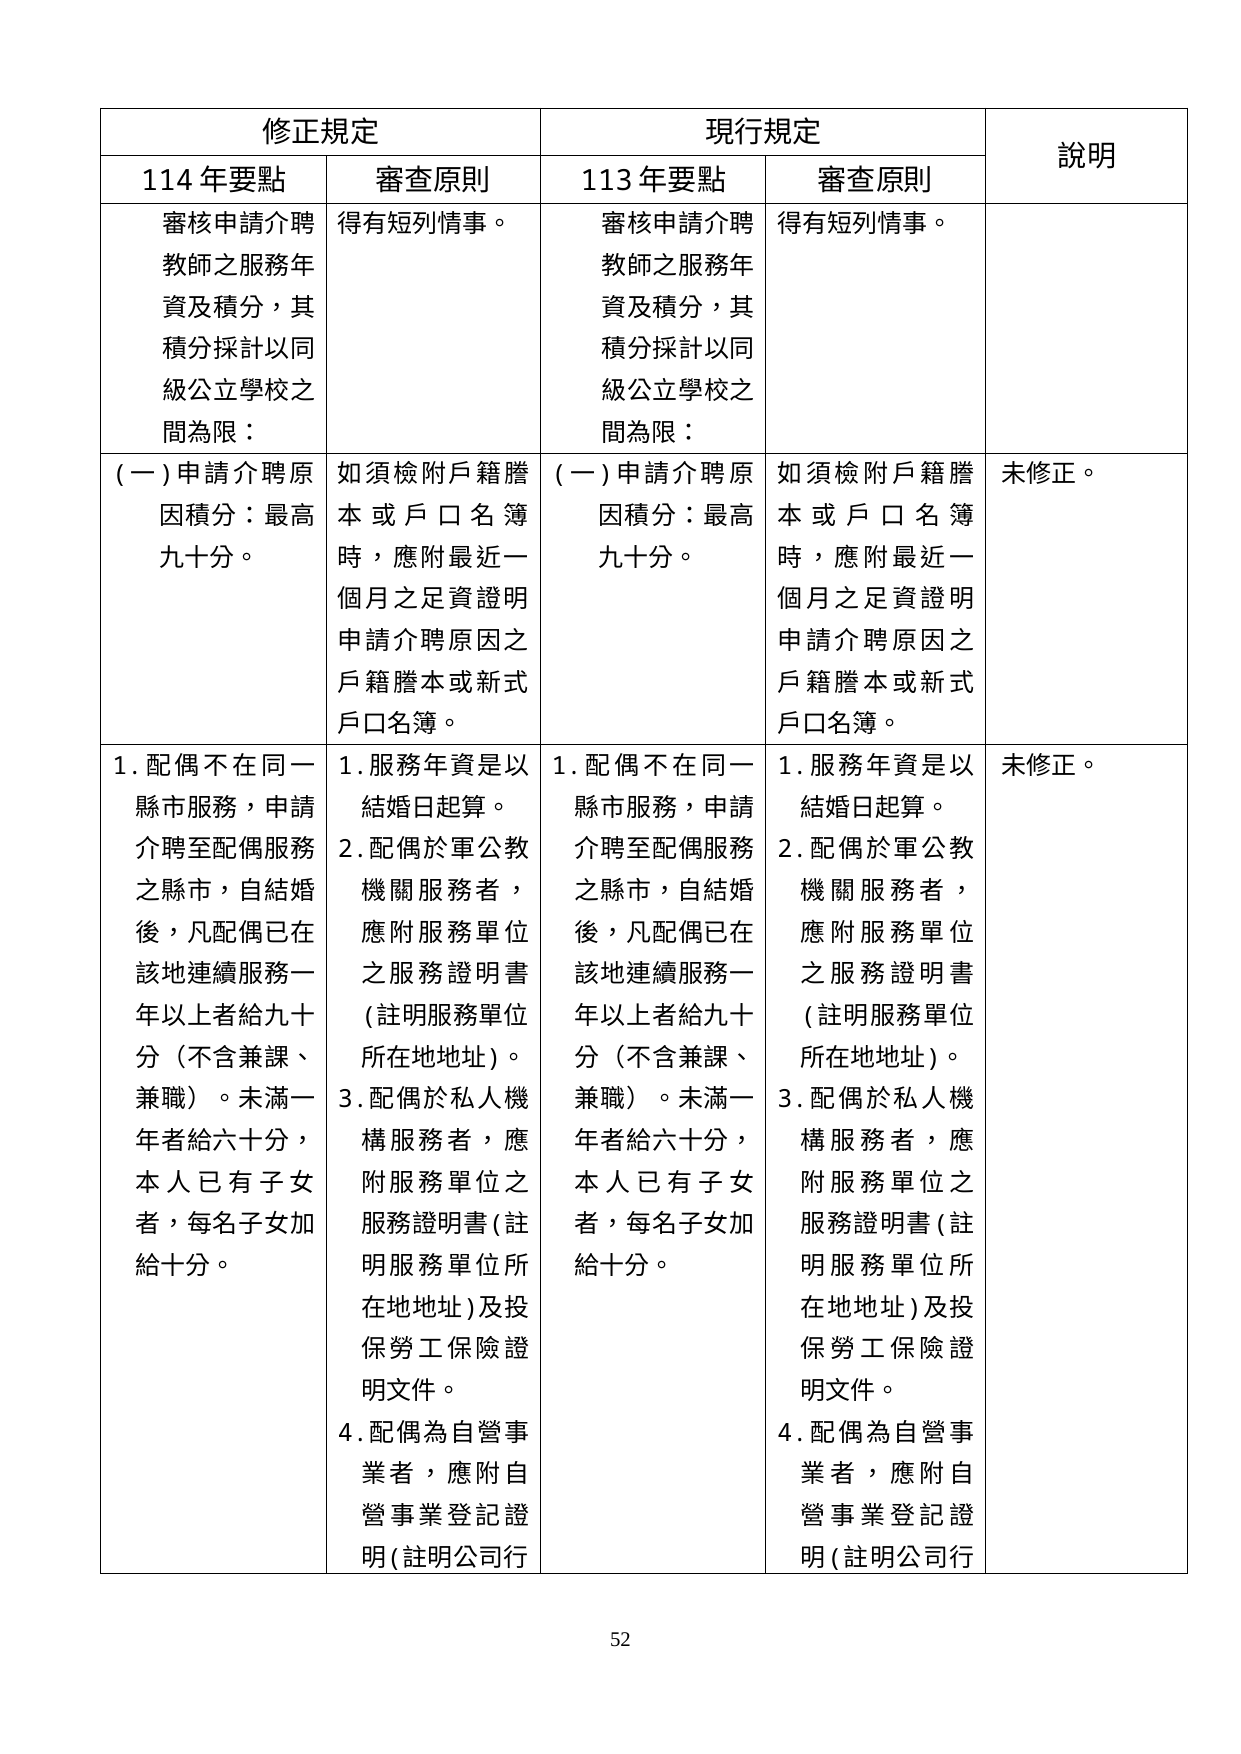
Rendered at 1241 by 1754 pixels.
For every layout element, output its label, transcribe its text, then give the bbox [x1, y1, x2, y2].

table_cell [986, 204, 1187, 453]
table_cell 114年要點 [101, 156, 326, 203]
table_cell 113年要點 [541, 156, 765, 203]
table_cell 1.服務年資是以結婚日起算。 2.配偶於軍公教機關服務者，應附服務單位之服務證明書(註明服務單位所在地地址)。 3.配偶於私人機構服務者，應附服務單位之服務證明書(註明服務單位所在地地址)及投保勞工保險證明文件。 4.配偶為自營事業者，應附自營事業登記證明(註明公司行 [327, 745, 540, 1573]
table_cell 審核申請介聘教師之服務年資及積分，其積分採計以同級公立學校之間為限： [541, 204, 765, 453]
table_cell 得有短列情事。 [766, 204, 985, 453]
table_cell 如須檢附戶籍謄本或戶口名簿時，應附最近一個月之足資證明申請介聘原因之戶籍謄本或新式戶口名簿。 [327, 454, 540, 744]
table_header 現行規定 [541, 109, 985, 155]
table_header 修正規定 [101, 109, 540, 155]
table_header 說明 [986, 109, 1187, 203]
table_cell 審查原則 [327, 156, 540, 203]
table_cell 審查原則 [766, 156, 985, 203]
table_cell 得有短列情事。 [327, 204, 540, 453]
table_cell (一)申請介聘原因積分：最高九十分。 [541, 454, 765, 744]
table_cell 未修正。 [986, 454, 1187, 744]
table_cell 1.服務年資是以結婚日起算。 2.配偶於軍公教機關服務者，應附服務單位之服務證明書(註明服務單位所在地地址)。 3.配偶於私人機構服務者，應附服務單位之服務證明書(註明服務單位所在地地址)及投保勞工保險證明文件。 4.配偶為自營事業者，應附自營事業登記證明(註明公司行 [766, 745, 985, 1573]
table_cell 1.配偶不在同一縣市服務，申請介聘至配偶服務之縣市，自結婚後，凡配偶已在該地連續服務一年以上者給九十分（不含兼課、兼職）。未滿一年者給六十分，本人已有子女者，每名子女加給十分。 [101, 745, 326, 1573]
table_cell 如須檢附戶籍謄本或戶口名簿時，應附最近一個月之足資證明申請介聘原因之戶籍謄本或新式戶口名簿。 [766, 454, 985, 744]
table_cell 1.配偶不在同一縣市服務，申請介聘至配偶服務之縣市，自結婚後，凡配偶已在該地連續服務一年以上者給九十分（不含兼課、兼職）。未滿一年者給六十分，本人已有子女者，每名子女加給十分。 [541, 745, 765, 1573]
table_cell 未修正。 [986, 745, 1187, 1573]
table_cell 審核申請介聘教師之服務年資及積分，其積分採計以同級公立學校之間為限： [101, 204, 326, 453]
table_cell (一)申請介聘原因積分：最高九十分。 [101, 454, 326, 744]
